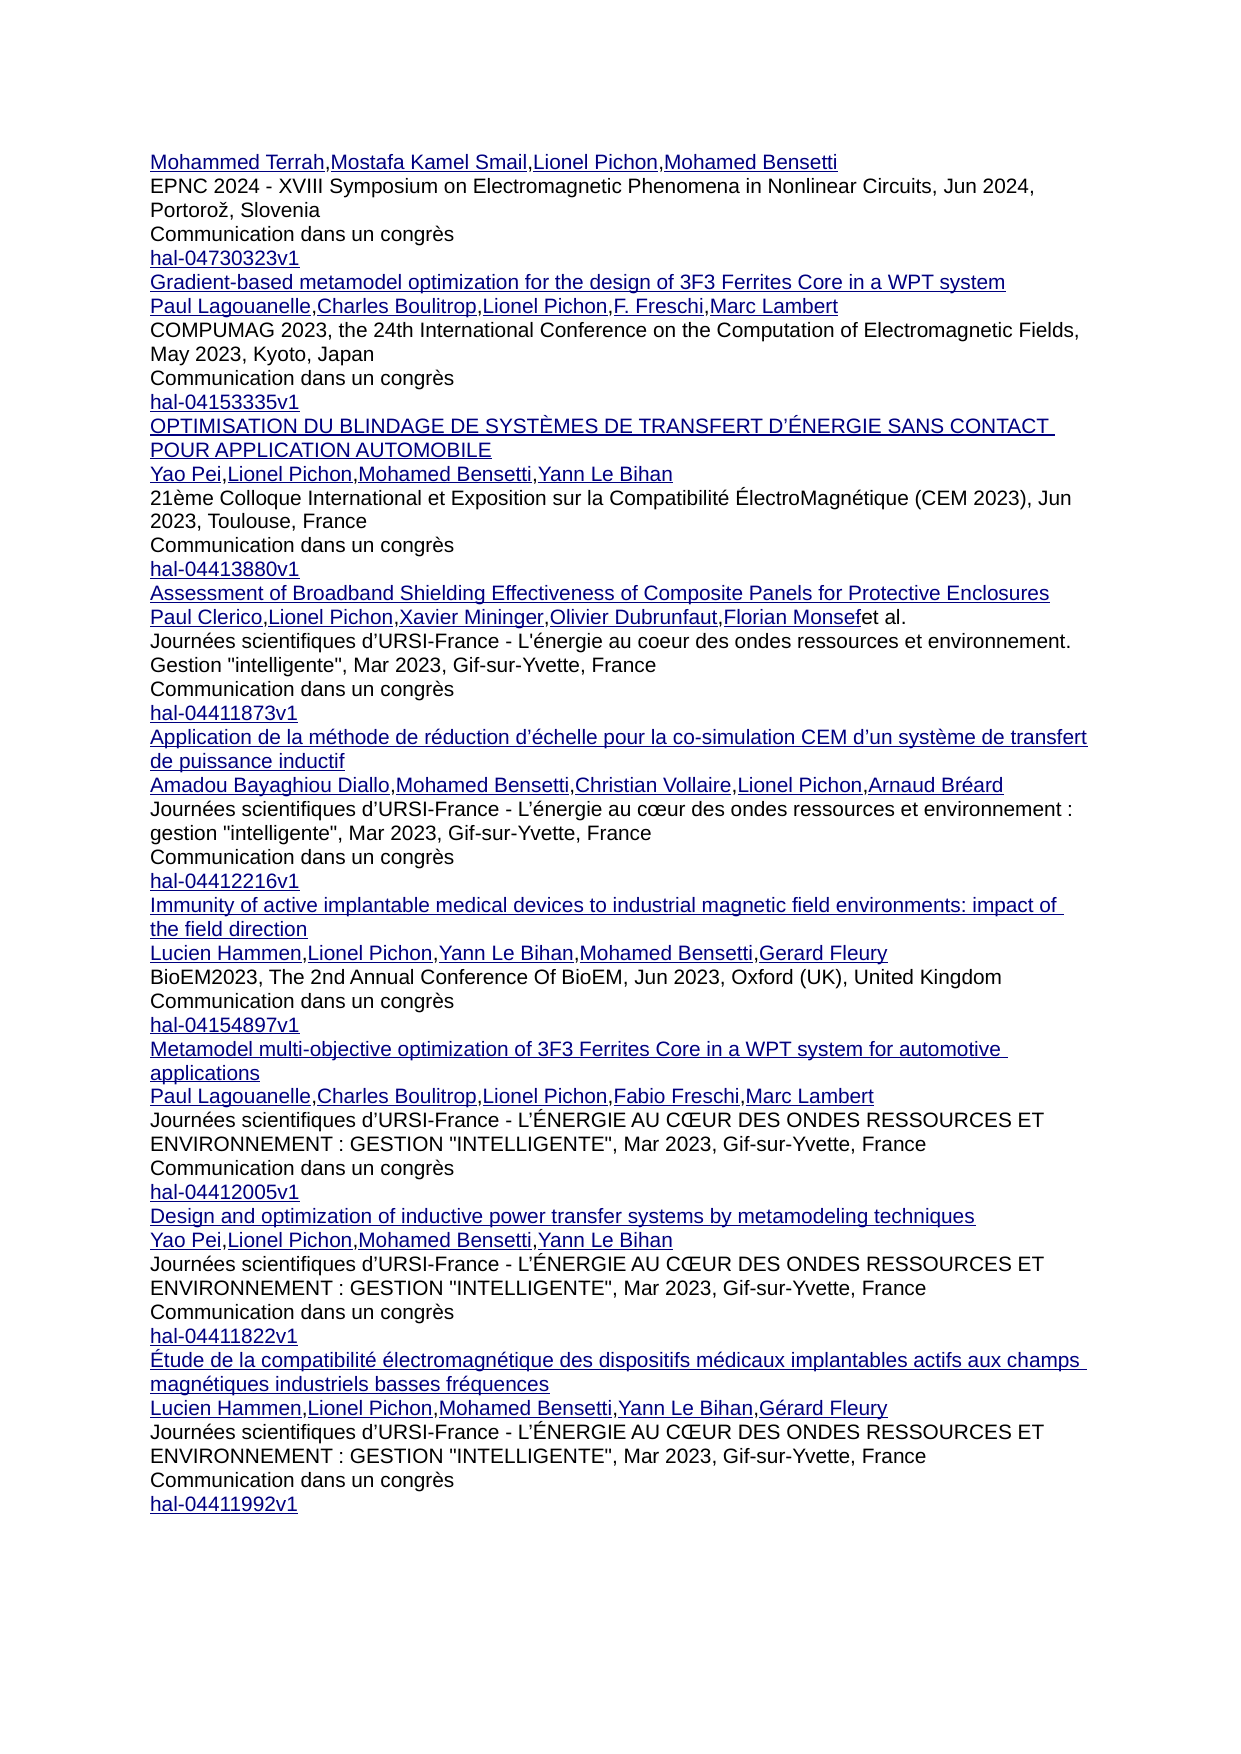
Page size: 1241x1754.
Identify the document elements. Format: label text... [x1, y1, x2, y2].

table_cell Étude de la compatibilité électromagnétique des dispositifs médicaux implantables actifs aux champs magnétiques industriels basses fréquences Lucien Hammen,Lionel Pichon,Mohamed Bensetti,Yann Le Bihan,Gérard Fleury Journées scientifiques d’URSI-France - L’ÉNERGIE AU CŒUR DES ONDES RESSOURCES ET ENVIRONNEMENT : GESTION "INTELLIGENTE", Mar 2023, Gif-sur-Yvette, France Communication dans un congrès hal-04411992v1 [150, 1348, 1090, 1516]
table_cell Metamodel multi-objective optimization of 3F3 Ferrites Core in a WPT system for automotive applications Paul Lagouanelle,Charles Boulitrop,Lionel Pichon,Fabio Freschi,Marc Lambert Journées scientifiques d’URSI-France - L’ÉNERGIE AU CŒUR DES ONDES RESSOURCES ET ENVIRONNEMENT : GESTION "INTELLIGENTE", Mar 2023, Gif-sur-Yvette, France Communication dans un congrès hal-04412005v1 [150, 1036, 1090, 1204]
table_cell Application de la méthode de réduction d’échelle pour la co-simulation CEM d’un système de transfert de puissance inductif Amadou Bayaghiou Diallo,Mohamed Bensetti,Christian Vollaire,Lionel Pichon,Arnaud Bréard Journées scientifiques d’URSI-France - L’énergie au cœur des ondes ressources et environnement : gestion "intelligente", Mar 2023, Gif-sur-Yvette, France Communication dans un congrès hal-04412216v1 [150, 725, 1090, 893]
table_cell Mohammed Terrah,Mostafa Kamel Smail,Lionel Pichon,Mohamed Bensetti EPNC 2024 - XVIII Symposium on Electromagnetic Phenomena in Nonlinear Circuits, Jun 2024, Portorož, Slovenia Communication dans un congrès hal-04730323v1 [150, 150, 1090, 270]
table_cell OPTIMISATION DU BLINDAGE DE SYSTÈMES DE TRANSFERT D’ÉNERGIE SANS CONTACT POUR APPLICATION AUTOMOBILE Yao Pei,Lionel Pichon,Mohamed Bensetti,Yann Le Bihan 21ème Colloque International et Exposition sur la Compatibilité ÉlectroMagnétique (CEM 2023), Jun 2023, Toulouse, France Communication dans un congrès hal-04413880v1 [150, 414, 1090, 581]
table_cell Gradient-based metamodel optimization for the design of 3F3 Ferrites Core in a WPT system Paul Lagouanelle,Charles Boulitrop,Lionel Pichon,F. Freschi,Marc Lambert COMPUMAG 2023, the 24th International Conference on the Computation of Electromagnetic Fields, May 2023, Kyoto, Japan Communication dans un congrès hal-04153335v1 [150, 270, 1090, 413]
table_cell Assessment of Broadband Shielding Effectiveness of Composite Panels for Protective Enclosures Paul Clerico,Lionel Pichon,Xavier Mininger,Olivier Dubrunfaut,Florian Monsefet al. Journées scientifiques d’URSI-France - L'énergie au coeur des ondes ressources et environnement. Gestion "intelligente", Mar 2023, Gif-sur-Yvette, France Communication dans un congrès hal-04411873v1 [150, 581, 1090, 725]
table_cell Immunity of active implantable medical devices to industrial magnetic field environments: impact of the field direction Lucien Hammen,Lionel Pichon,Yann Le Bihan,Mohamed Bensetti,Gerard Fleury BioEM2023, The 2nd Annual Conference Of BioEM, Jun 2023, Oxford (UK), United Kingdom Communication dans un congrès hal-04154897v1 [150, 893, 1090, 1036]
table_cell Design and optimization of inductive power transfer systems by metamodeling techniques Yao Pei,Lionel Pichon,Mohamed Bensetti,Yann Le Bihan Journées scientifiques d’URSI-France - L’ÉNERGIE AU CŒUR DES ONDES RESSOURCES ET ENVIRONNEMENT : GESTION "INTELLIGENTE", Mar 2023, Gif-sur-Yvette, France Communication dans un congrès hal-04411822v1 [150, 1204, 1090, 1348]
